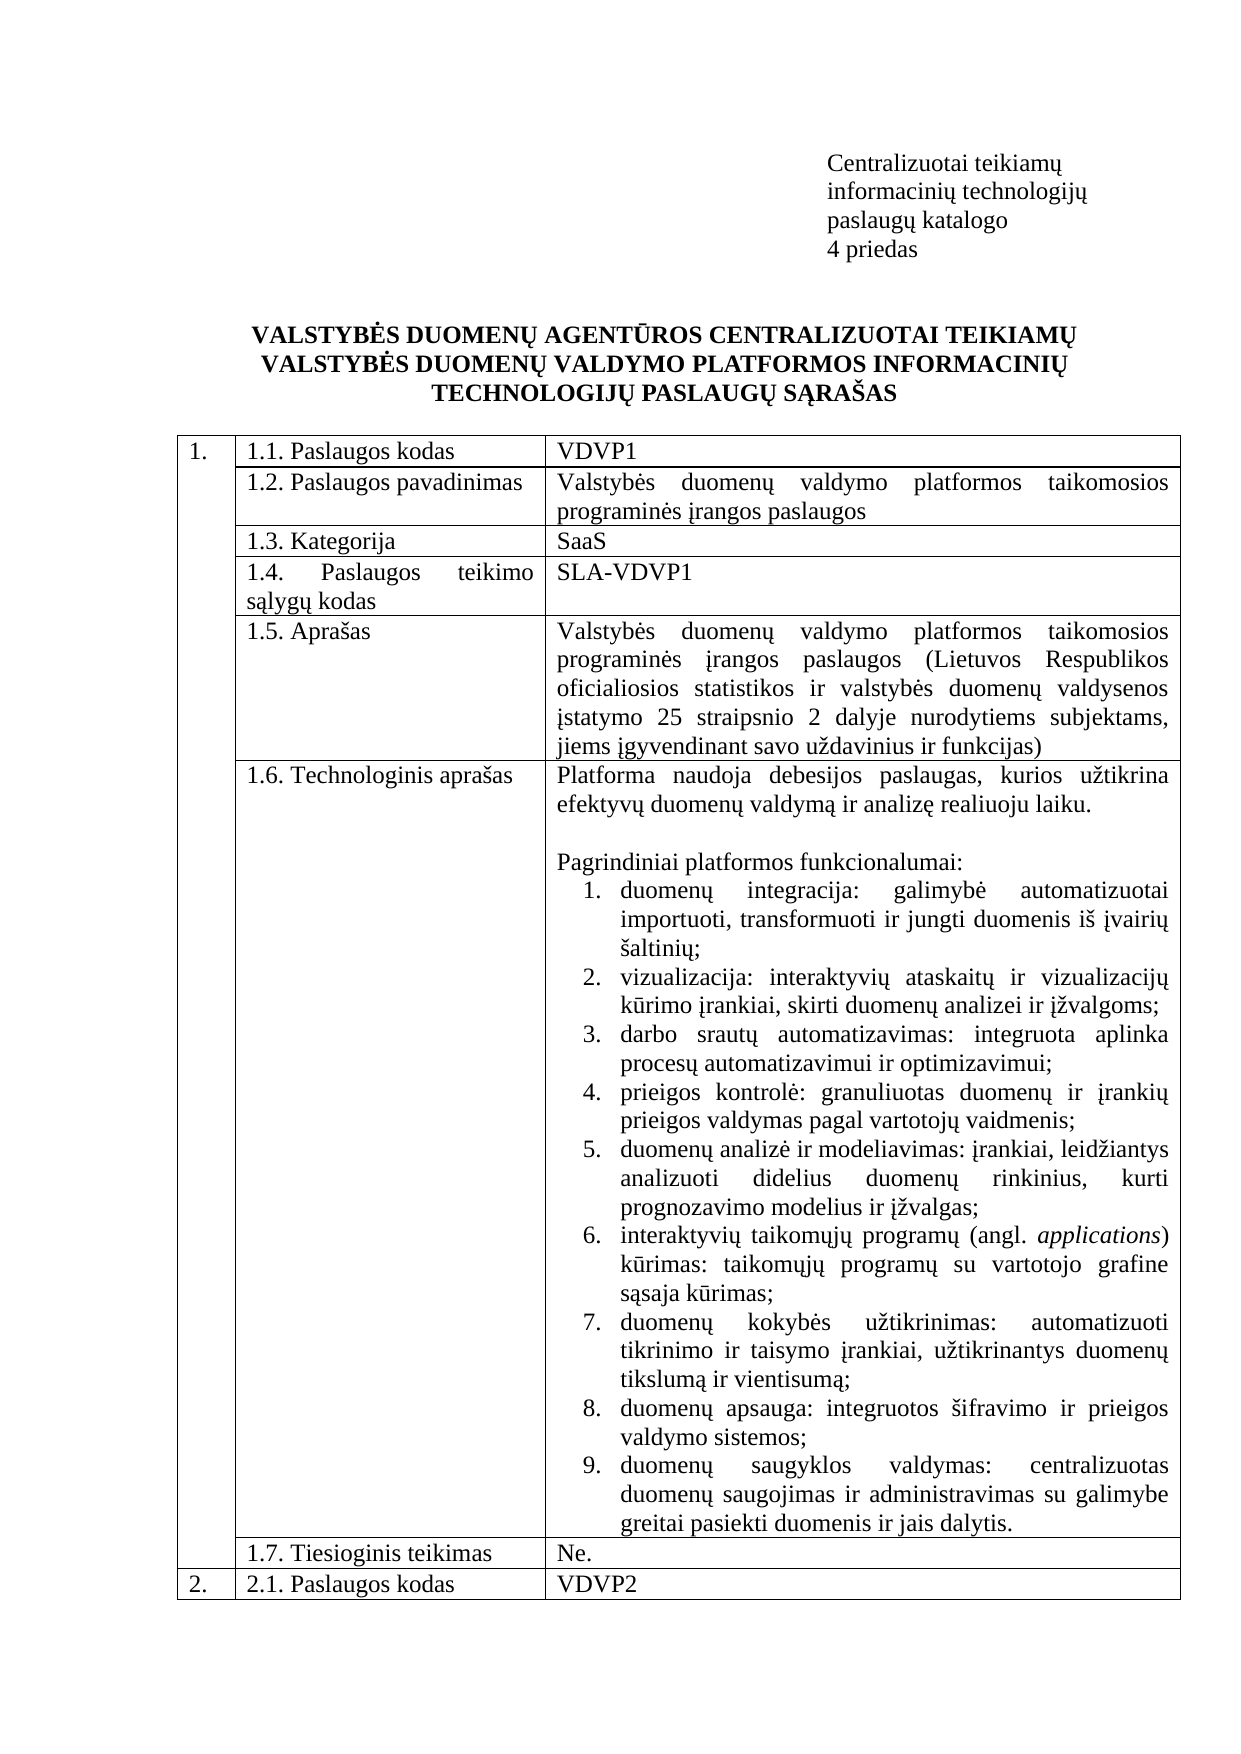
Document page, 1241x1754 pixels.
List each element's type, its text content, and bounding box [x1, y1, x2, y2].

table_cell 1.5. Aprašas [236, 616, 545, 759]
table_cell 2.1. Paslaugos kodas [236, 1569, 545, 1599]
text paslaugų katalogo [192, 205, 1152, 234]
table_cell Valstybės duomenų valdymo platformos taikomosios programinės įrangos paslaugos [546, 468, 1180, 525]
table_header 1. [178, 436, 235, 1568]
table_cell 1.3. Kategorija [236, 526, 545, 556]
table_header VDVP1 [546, 436, 1180, 466]
table_cell 2. [178, 1569, 235, 1599]
table_cell Ne. [546, 1538, 1180, 1568]
table_cell VDVP2 [546, 1569, 1180, 1599]
text 4 priedas [192, 234, 1152, 263]
text Centralizuotai teikiamų [192, 148, 1152, 176]
table_cell 1.4. Paslaugos teikimo sąlygų kodas [236, 557, 545, 615]
table_header 1.1. Paslaugos kodas [236, 436, 545, 466]
table_cell SaaS [546, 526, 1180, 556]
text VALSTYBĖS DUOMENŲ AGENTŪROS CENTRALIZUOTAI TEIKIAMŲ VALSTYBĖS DUOMENŲ VALDYMO PLATFORMOS INFORMACINIŲ TECHNOLOGIJŲ PASLAUGŲ SĄRAŠAS [177, 320, 1152, 406]
table_cell 1.2. Paslaugos pavadinimas [236, 468, 545, 525]
table_cell SLA-VDVP1 [546, 557, 1180, 615]
text informacinių technologijų [192, 176, 1152, 205]
table_cell 1.7. Tiesioginis teikimas [236, 1538, 545, 1568]
table_cell 1.6. Technologinis aprašas [236, 761, 545, 1537]
table_cell Platforma naudoja debesijos paslaugas, kurios užtikrina efektyvų duomenų valdymą ir analizę realiuoju laiku. Pagrindiniai platformos funkcionalumai: 1. duomenų integracija: galimybė automatizuotai importuoti, transformuoti ir jungti duomenis iš įvairių šaltinių; 2. vizualizacija: interaktyvių ataskaitų ir vizualizacijų kūrimo įrankiai, skirti duomenų analizei ir įžvalgoms; 3. darbo srautų automatizavimas: integruota aplinka procesų automatizavimui ir optimizavimui; 4. prieigos kontrolė: granuliuotas duomenų ir įrankių prieigos valdymas pagal vartotojų vaidmenis; 5. duomenų analizė ir modeliavimas: įrankiai, leidžiantys analizuoti didelius duomenų rinkinius, kurti prognozavimo modelius ir įžvalgas; 6. interaktyvių taikomųjų programų (angl. applications) kūrimas: taikomųjų programų su vartotojo grafine sąsaja kūrimas; 7. duomenų kokybės užtikrinimas: automatizuoti tikrinimo ir taisymo įrankiai, užtikrinantys duomenų tikslumą ir vientisumą; 8. duomenų apsauga: integruotos šifravimo ir prieigos valdymo sistemos; 9. duomenų saugyklos valdymas: centralizuotas duomenų saugojimas ir administravimas su galimybe greitai pasiekti duomenis ir jais dalytis. [546, 761, 1180, 1537]
table_cell Valstybės duomenų valdymo platformos taikomosios programinės įrangos paslaugos (Lietuvos Respublikos oficialiosios statistikos ir valstybės duomenų valdysenos įstatymo 25 straipsnio 2 dalyje nurodytiems subjektams, jiems įgyvendinant savo uždavinius ir funkcijas) [546, 616, 1180, 759]
